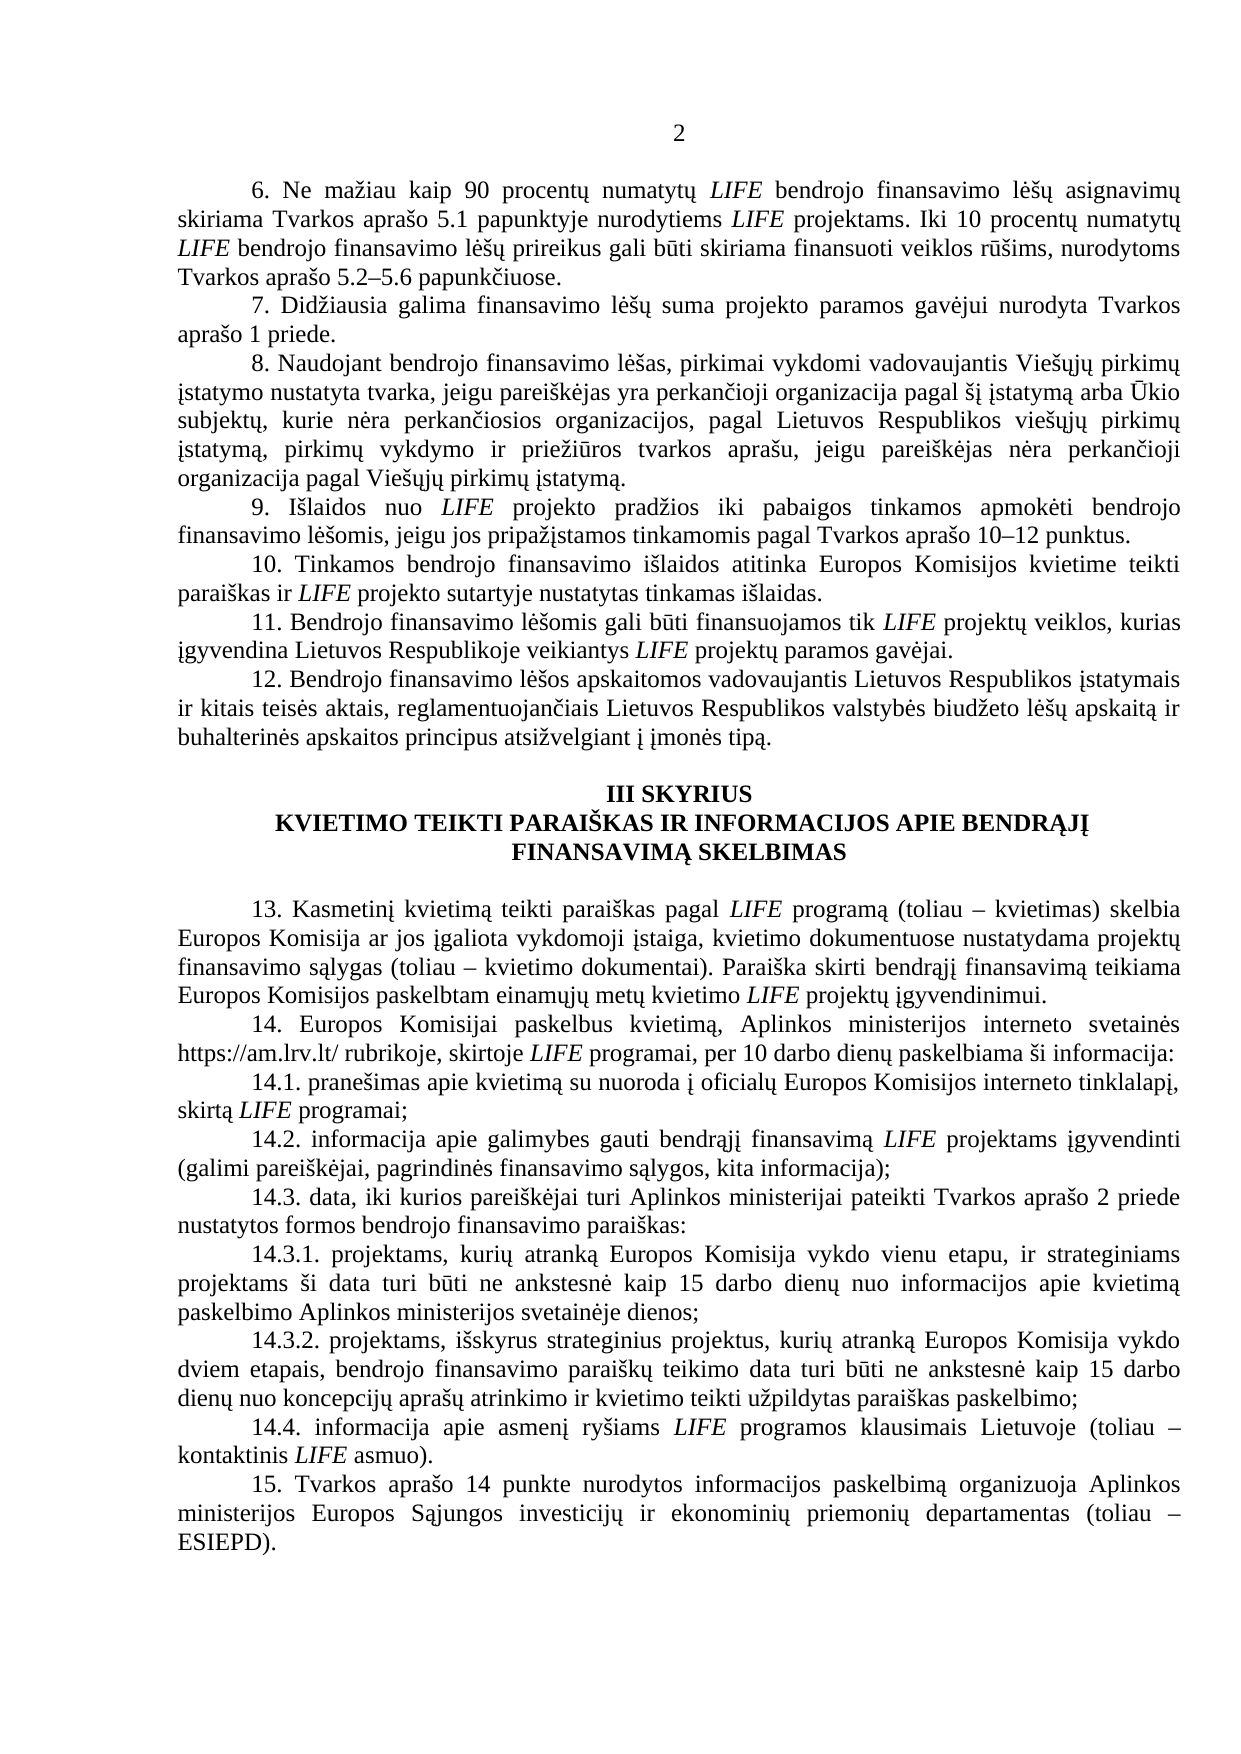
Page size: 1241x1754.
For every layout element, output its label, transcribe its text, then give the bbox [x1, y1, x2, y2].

text 14.1. pranešimas apie kvietimą su nuoroda į oficialų Europos Komisijos interneto tinklalapį, skirtą LIFE programai; [177, 1067, 1181, 1124]
text 7. Didžiausia galima finansavimo lėšų suma projekto paramos gavėjui nurodyta Tvarkos aprašo 1 priede. [177, 291, 1181, 348]
text 15. Tvarkos aprašo 14 punkte nurodytos informacijos paskelbimą organizuoja Aplinkos ministerijos Europos Sąjungos investicijų ir ekonominių priemonių departamentas (toliau – ESIEPD). [177, 1469, 1181, 1556]
text 12. Bendrojo finansavimo lėšos apskaitomos vadovaujantis Lietuvos Respublikos įstatymais ir kitais teisės aktais, reglamentuojančiais Lietuvos Respublikos valstybės biudžeto lėšų apskaitą ir buhalterinės apskaitos principus atsižvelgiant į įmonės tipą. [177, 664, 1181, 751]
text 14.3. data, iki kurios pareiškėjai turi Aplinkos ministerijai pateikti Tvarkos aprašo 2 priede nustatytos formos bendrojo finansavimo paraiškas: [177, 1182, 1181, 1239]
text KvietimO teikti paraiškas ir informacijos apie Bendrąjį finansavimą skelbimas [177, 808, 1181, 866]
text III skyrius [177, 779, 1181, 808]
text 14.3.2. projektams, išskyrus strateginius projektus, kurių atranką Europos Komisija vykdo dviem etapais, bendrojo finansavimo paraiškų teikimo data turi būti ne ankstesnė kaip 15 darbo dienų nuo koncepcijų aprašų atrinkimo ir kvietimo teikti užpildytas paraiškas paskelbimo; [177, 1326, 1181, 1412]
text 14.2. informacija apie galimybes gauti bendrąjį finansavimą LIFE projektams įgyvendinti (galimi pareiškėjai, pagrindinės finansavimo sąlygos, kita informacija); [177, 1124, 1181, 1182]
text 11. Bendrojo finansavimo lėšomis gali būti finansuojamos tik LIFE projektų veiklos, kurias įgyvendina Lietuvos Respublikoje veikiantys LIFE projektų paramos gavėjai. [177, 607, 1181, 664]
text 14.3.1. projektams, kurių atranką Europos Komisija vykdo vienu etapu, ir strateginiams projektams ši data turi būti ne ankstesnė kaip 15 darbo dienų nuo informacijos apie kvietimą paskelbimo Aplinkos ministerijos svetainėje dienos; [177, 1239, 1181, 1326]
text 8. Naudojant bendrojo finansavimo lėšas, pirkimai vykdomi vadovaujantis Viešųjų pirkimų įstatymo nustatyta tvarka, jeigu pareiškėjas yra perkančioji organizacija pagal šį įstatymą arba Ūkio subjektų, kurie nėra perkančiosios organizacijos, pagal Lietuvos Respublikos viešųjų pirkimų įstatymą, pirkimų vykdymo ir priežiūros tvarkos aprašu, jeigu pareiškėjas nėra perkančioji organizacija pagal Viešųjų pirkimų įstatymą. [177, 348, 1181, 492]
text 6. Ne mažiau kaip 90 procentų numatytų LIFE bendrojo finansavimo lėšų asignavimų skiriama Tvarkos aprašo 5.1 papunktyje nurodytiems LIFE projektams. Iki 10 procentų numatytų LIFE bendrojo finansavimo lėšų prireikus gali būti skiriama finansuoti veiklos rūšims, nurodytoms Tvarkos aprašo 5.2–5.6 papunkčiuose. [177, 176, 1181, 291]
text 14.4. informacija apie asmenį ryšiams LIFE programos klausimais Lietuvoje (toliau – kontaktinis LIFE asmuo). [177, 1412, 1181, 1469]
text 14. Europos Komisijai paskelbus kvietimą, Aplinkos ministerijos interneto svetainės https://am.lrv.lt/ rubrikoje, skirtoje LIFE programai, per 10 darbo dienų paskelbiama ši informacija: [177, 1009, 1181, 1067]
text 13. Kasmetinį kvietimą teikti paraiškas pagal LIFE programą (toliau – kvietimas) skelbia Europos Komisija ar jos įgaliota vykdomoji įstaiga, kvietimo dokumentuose nustatydama projektų finansavimo sąlygas (toliau – kvietimo dokumentai). Paraiška skirti bendrąjį finansavimą teikiama Europos Komisijos paskelbtam einamųjų metų kvietimo LIFE projektų įgyvendinimui. [177, 894, 1181, 1009]
text 9. Išlaidos nuo LIFE projekto pradžios iki pabaigos tinkamos apmokėti bendrojo finansavimo lėšomis, jeigu jos pripažįstamos tinkamomis pagal Tvarkos aprašo 10–12 punktus. [177, 492, 1181, 549]
text 10. Tinkamos bendrojo finansavimo išlaidos atitinka Europos Komisijos kvietime teikti paraiškas ir LIFE projekto sutartyje nustatytas tinkamas išlaidas. [177, 549, 1181, 607]
